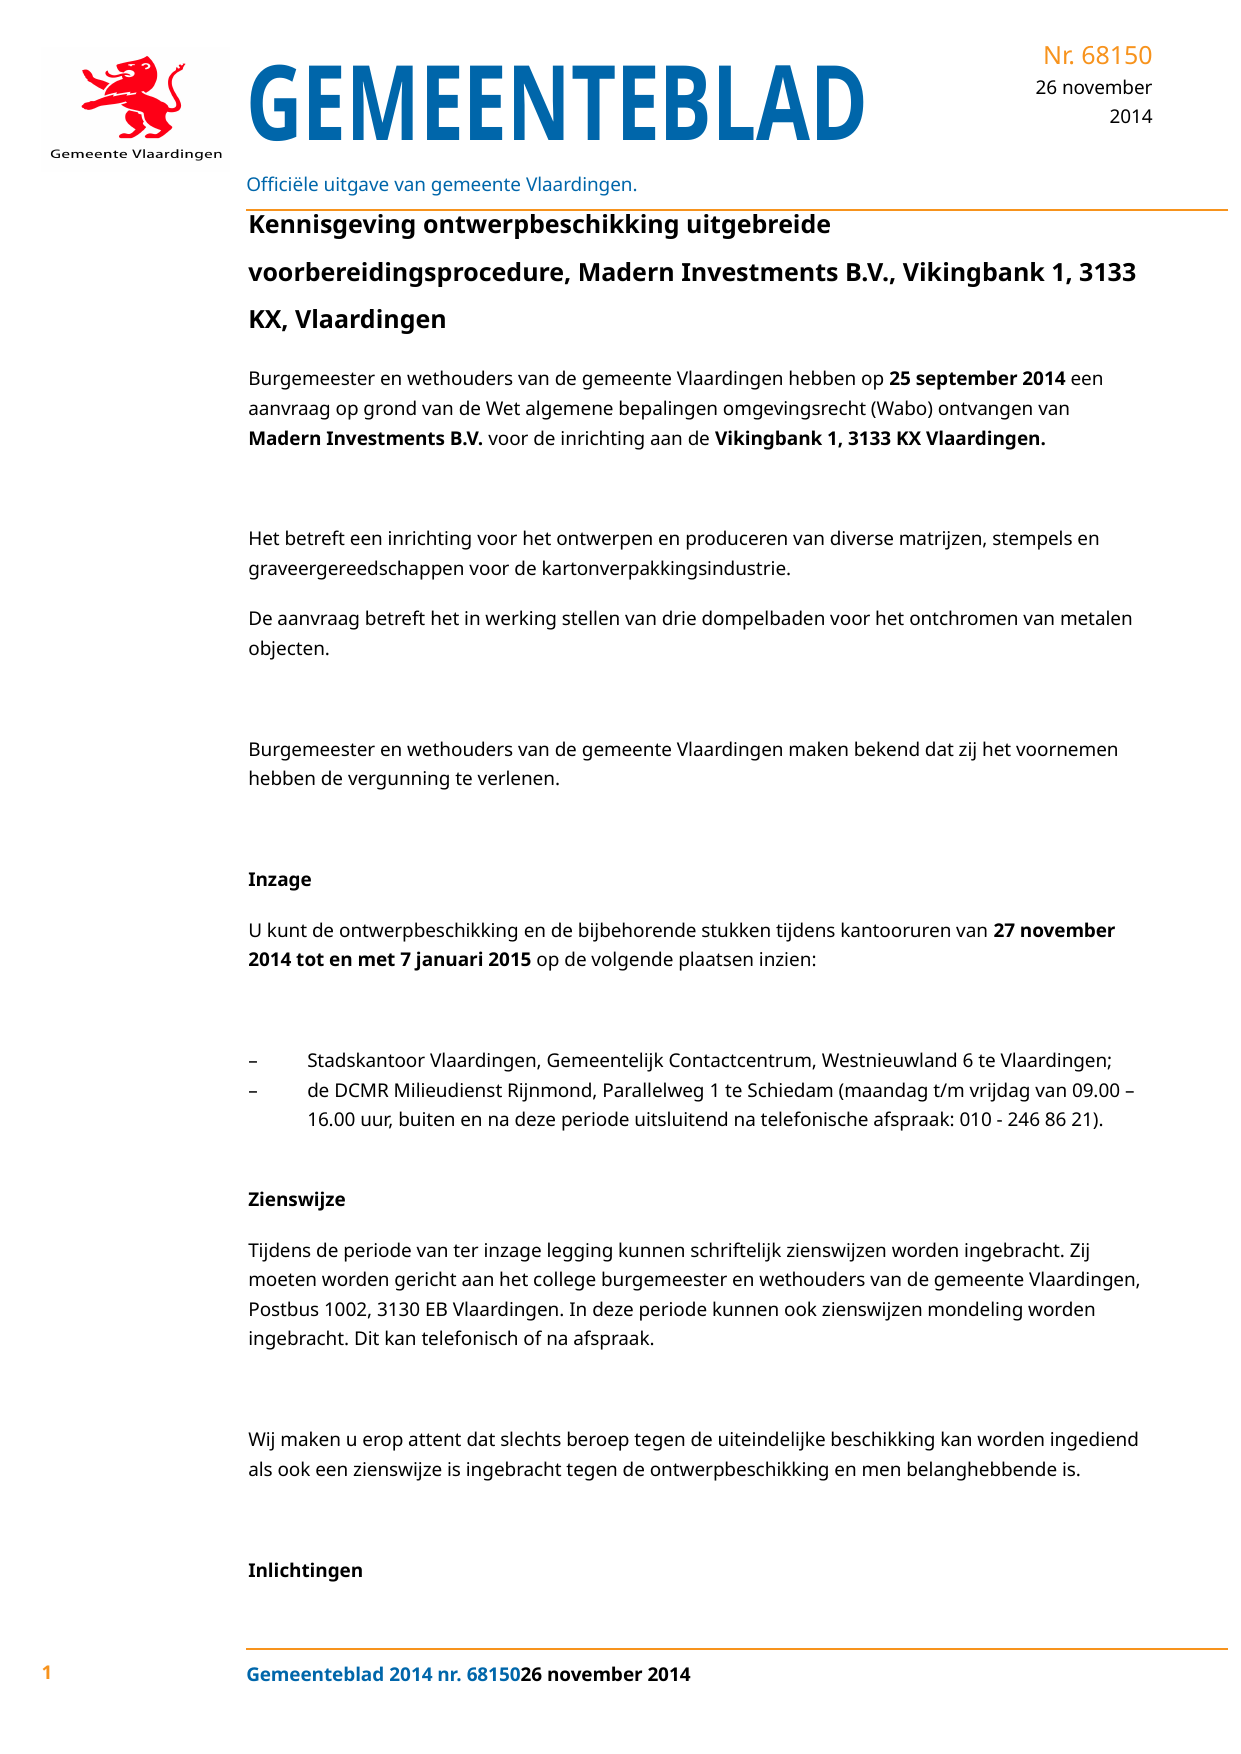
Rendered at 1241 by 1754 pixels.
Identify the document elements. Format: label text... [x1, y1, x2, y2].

text Burgemeester en wethouders van de gemeente Vlaardingen maken bekend dat zij het voornemen hebben de vergunning te verlenen. [248, 736, 1152, 791]
text Inlichtingen [248, 1557, 1152, 1582]
text Kennisgeving ontwerpbeschikking uitgebreide voorbereidingsprocedure, Madern Investments B.V., Vikingbank 1, 3133 KX, Vlaardingen [248, 211, 1152, 336]
text Tijdens de periode van ter inzage legging kunnen schriftelijk zienswijzen worden ingebracht. Zij moeten worden gericht aan het college burgemeester en wethouders van de gemeente Vlaardingen, Postbus 1002, 3130 EB Vlaardingen. In deze periode kunnen ook zienswijzen mondeling worden ingebracht. Dit kan telefonisch of na afspraak. [248, 1237, 1152, 1351]
picture [41, 47, 231, 172]
list Stadskantoor Vlaardingen, Gemeentelijk Contactcentrum, Westnieuwland 6 te Vlaardingen; [248, 1047, 1152, 1073]
text Zienswijze [248, 1186, 1152, 1212]
text De aanvraag betreft het in werking stellen van drie dompelbaden voor het ontchromen van metalen objecten. [248, 606, 1152, 661]
text U kunt de ontwerpbeschikking en de bijbehorende stukken tijdens kantooruren van 27 november 2014 tot en met 7 januari 2015 op de volgende plaatsen inzien: [248, 917, 1152, 972]
list de DCMR Milieudienst Rijnmond, Parallelweg 1 te Schiedam (maandag t/m vrijdag van 09.00 – 16.00 uur, buiten en na deze periode uitsluitend na telefonische afspraak: 010 - 246 86 21). [248, 1077, 1152, 1132]
text Het betreft een inrichting voor het ontwerpen en produceren van diverse matrijzen, stempels en graveergereedschappen voor de kartonverpakkingsindustrie. [248, 526, 1152, 581]
text Burgemeester en wethouders van de gemeente Vlaardingen hebben op 25 september 2014 een aanvraag op grond van de Wet algemene bepalingen omgevingsrecht (Wabo) ontvangen van Madern Investments B.V. voor de inrichting aan de Vikingbank 1, 3133 KX Vlaardingen. [248, 366, 1152, 450]
text Wij maken u erop attent dat slechts beroep tegen de uiteindelijke beschikking kan worden ingediend als ook een zienswijze is ingebracht tegen de ontwerpbeschikking en men belanghebbende is. [248, 1426, 1152, 1482]
text Inzage [248, 866, 1152, 892]
